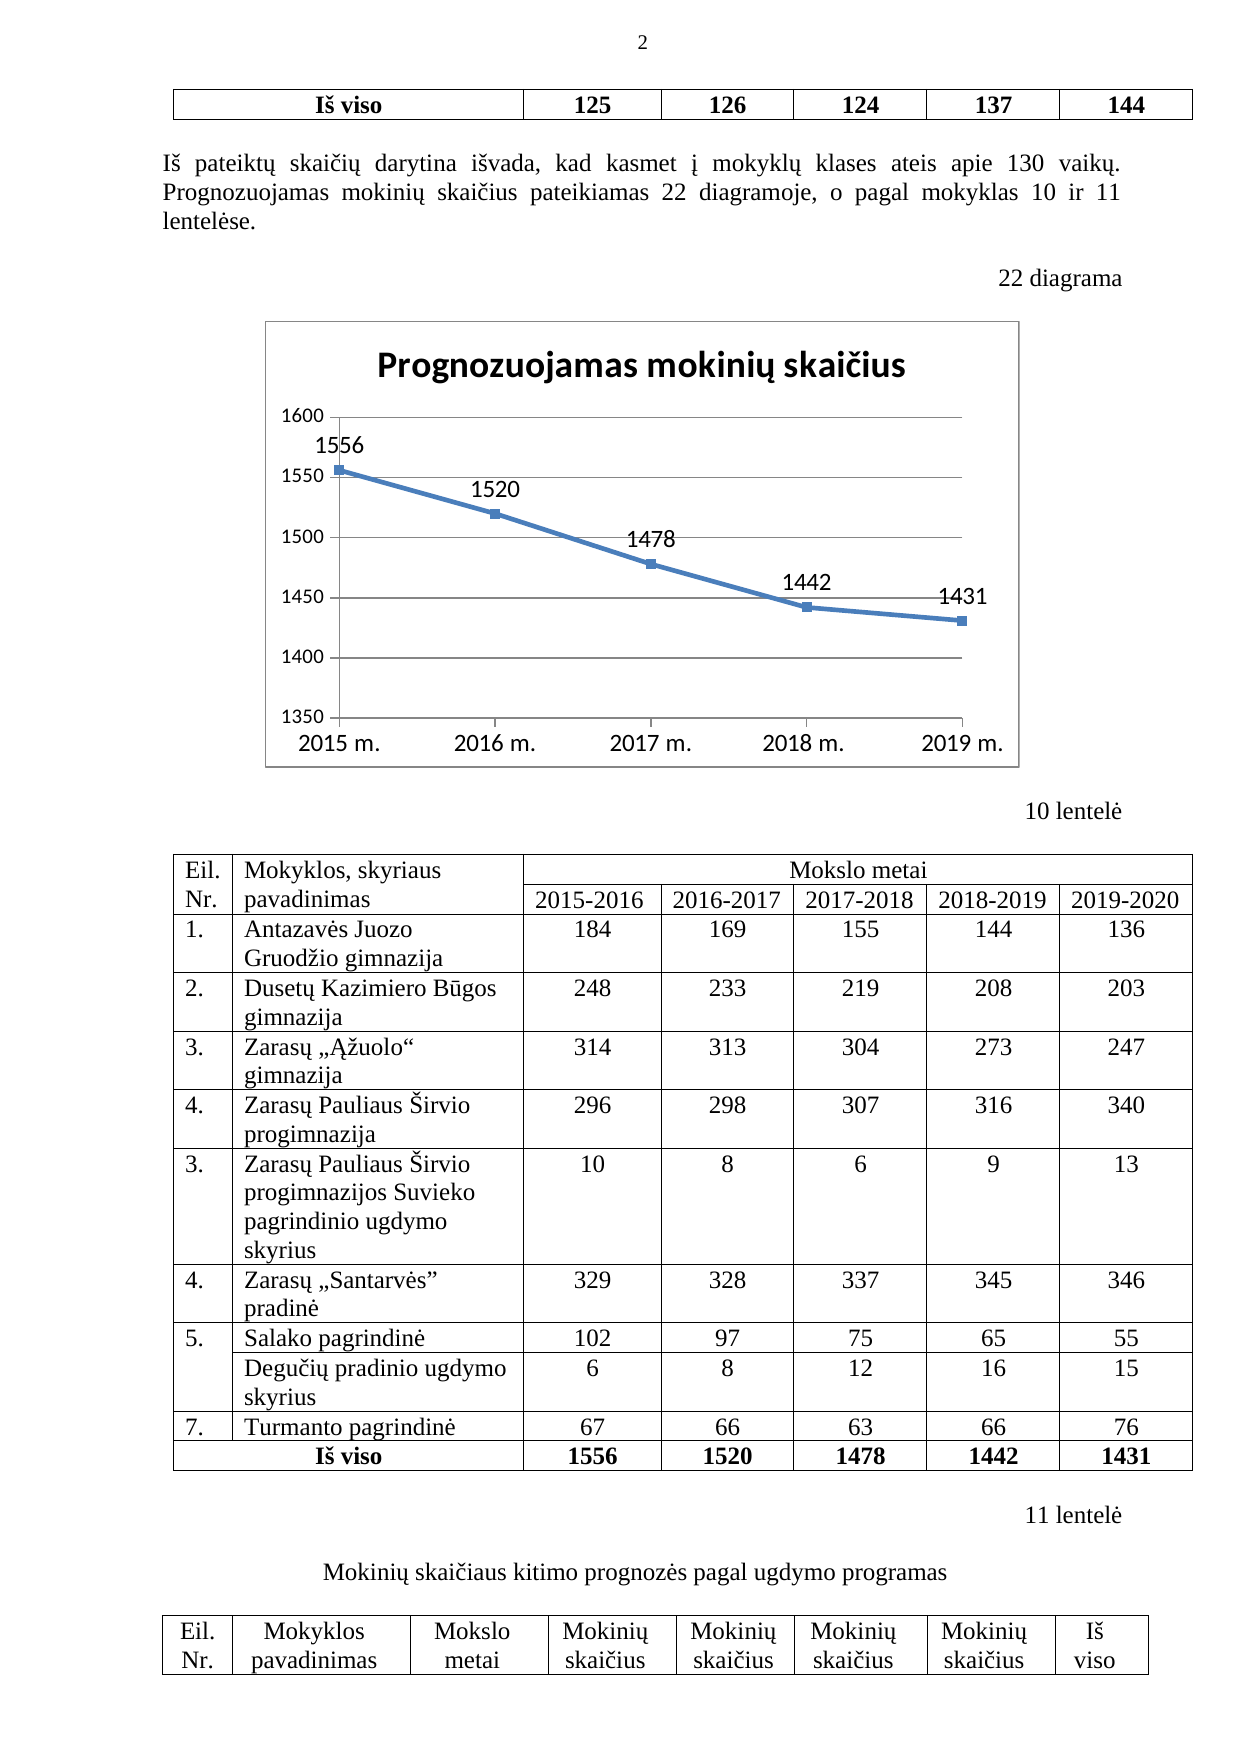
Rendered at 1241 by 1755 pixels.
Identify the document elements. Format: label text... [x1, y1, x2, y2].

table_cell 2. [174, 973, 232, 1031]
table_cell 8 [662, 1353, 793, 1411]
table_header Iš viso [1056, 1616, 1148, 1673]
table_cell 329 [524, 1265, 661, 1322]
text 22 diagrama [162, 263, 1122, 292]
table_cell Antazavės Juozo Gruodžio gimnazija [233, 915, 523, 972]
table_cell 4. [174, 1265, 232, 1322]
table_cell 16 [927, 1353, 1059, 1411]
table_cell 144 [1060, 90, 1192, 118]
table_cell 1431 [1060, 1441, 1192, 1470]
table_header Eil. Nr. [163, 1616, 232, 1673]
table_cell 67 [524, 1412, 661, 1440]
table_cell 247 [1060, 1032, 1192, 1089]
table_cell 1520 [662, 1441, 793, 1470]
table_cell 345 [927, 1265, 1059, 1322]
table_cell 3. [174, 1149, 232, 1264]
text Mokinių skaičiaus kitimo prognozės pagal ugdymo programas [162, 1557, 1107, 1586]
table_cell 169 [662, 915, 793, 972]
table_cell 137 [927, 90, 1059, 118]
table_cell 2016-2017 [662, 885, 793, 913]
table_cell 304 [794, 1032, 926, 1089]
table_header Mokinių skaičius [928, 1616, 1055, 1673]
table_cell 102 [524, 1323, 661, 1352]
table_cell 144 [927, 915, 1059, 972]
table_header Mokinių skaičius [677, 1616, 794, 1673]
table_cell Iš viso [174, 1441, 523, 1470]
text 10 lentelė [162, 796, 1122, 825]
text 11 lentelė [162, 1500, 1122, 1529]
table_cell 2017-2018 [794, 885, 926, 913]
table_cell Degučių pradinio ugdymo skyrius [233, 1353, 523, 1411]
table_cell 5. [174, 1323, 232, 1411]
table_cell 346 [1060, 1265, 1192, 1322]
table_cell 13 [1060, 1149, 1192, 1264]
table_cell 66 [662, 1412, 793, 1440]
table_cell 136 [1060, 915, 1192, 972]
table_cell 313 [662, 1032, 793, 1089]
table_cell 233 [662, 973, 793, 1031]
table_cell 10 [524, 1149, 661, 1264]
table_cell 328 [662, 1265, 793, 1322]
table_cell 126 [662, 90, 793, 118]
table_cell 124 [794, 90, 926, 118]
table_cell 75 [794, 1323, 926, 1352]
table_cell 6 [524, 1353, 661, 1411]
table_cell 6 [794, 1149, 926, 1264]
table_cell 314 [524, 1032, 661, 1089]
table_cell 4. [174, 1090, 232, 1148]
table_cell 3. [174, 1032, 232, 1089]
table_cell 65 [927, 1323, 1059, 1352]
table_cell 55 [1060, 1323, 1192, 1352]
table_cell Salako pagrindinė [233, 1323, 523, 1352]
table_cell 307 [794, 1090, 926, 1148]
table_cell 2018-2019 [927, 885, 1059, 913]
table_cell 76 [1060, 1412, 1192, 1440]
table_cell 1556 [524, 1441, 661, 1470]
table_cell 8 [662, 1149, 793, 1264]
table_cell 12 [794, 1353, 926, 1411]
table_cell 298 [662, 1090, 793, 1148]
table_cell Zarasų „Ąžuolo“ gimnazija [233, 1032, 523, 1089]
table_header Mokinių skaičius [549, 1616, 676, 1673]
table_header Mokinių skaičius [795, 1616, 927, 1673]
table_cell 316 [927, 1090, 1059, 1148]
table_cell 15 [1060, 1353, 1192, 1411]
table_header Mokslo metai [524, 855, 1192, 884]
table_cell Zarasų Pauliaus Širvio progimnazija [233, 1090, 523, 1148]
table_cell 248 [524, 973, 661, 1031]
table_cell 1. [174, 915, 232, 972]
table_header Eil.Nr. [174, 855, 232, 913]
table_cell Zarasų „Santarvės” pradinė [233, 1265, 523, 1322]
table_cell 1442 [927, 1441, 1059, 1470]
table_header Mokyklos pavadinimas [233, 1616, 410, 1673]
table_cell 7. [174, 1412, 232, 1440]
table_cell 203 [1060, 973, 1192, 1031]
table_cell 1478 [794, 1441, 926, 1470]
table_cell 2019-2020 [1060, 885, 1192, 913]
table_cell 184 [524, 915, 661, 972]
table_header Mokslo metai [411, 1616, 548, 1673]
table_cell Iš viso [174, 90, 523, 118]
table_cell 125 [524, 90, 661, 118]
table_cell 66 [927, 1412, 1059, 1440]
table_cell 208 [927, 973, 1059, 1031]
table_cell 337 [794, 1265, 926, 1322]
table_cell 155 [794, 915, 926, 972]
table_cell 273 [927, 1032, 1059, 1089]
table_cell Zarasų Pauliaus Širvio progimnazijos Suvieko pagrindinio ugdymo skyrius [233, 1149, 523, 1264]
table_cell 9 [927, 1149, 1059, 1264]
table_cell 63 [794, 1412, 926, 1440]
table_header Mokyklos, skyriaus pavadinimas [233, 855, 523, 913]
table_cell 296 [524, 1090, 661, 1148]
table_cell Turmanto pagrindinė [233, 1412, 523, 1440]
table_cell 219 [794, 973, 926, 1031]
text Iš pateiktų skaičių darytina išvada, kad kasmet į mokyklų klases ateis apie 130 vaikų. Prognozuojamas mokinių skaičius pateikiamas 22 diagramoje, o pagal mokyklas 10 ir 11 lentelėse. [162, 148, 1122, 234]
table_cell 2015-2016 [524, 885, 661, 913]
table_cell Dusetų Kazimiero Būgos gimnazija [233, 973, 523, 1031]
table_cell 340 [1060, 1090, 1192, 1148]
table_cell 97 [662, 1323, 793, 1352]
